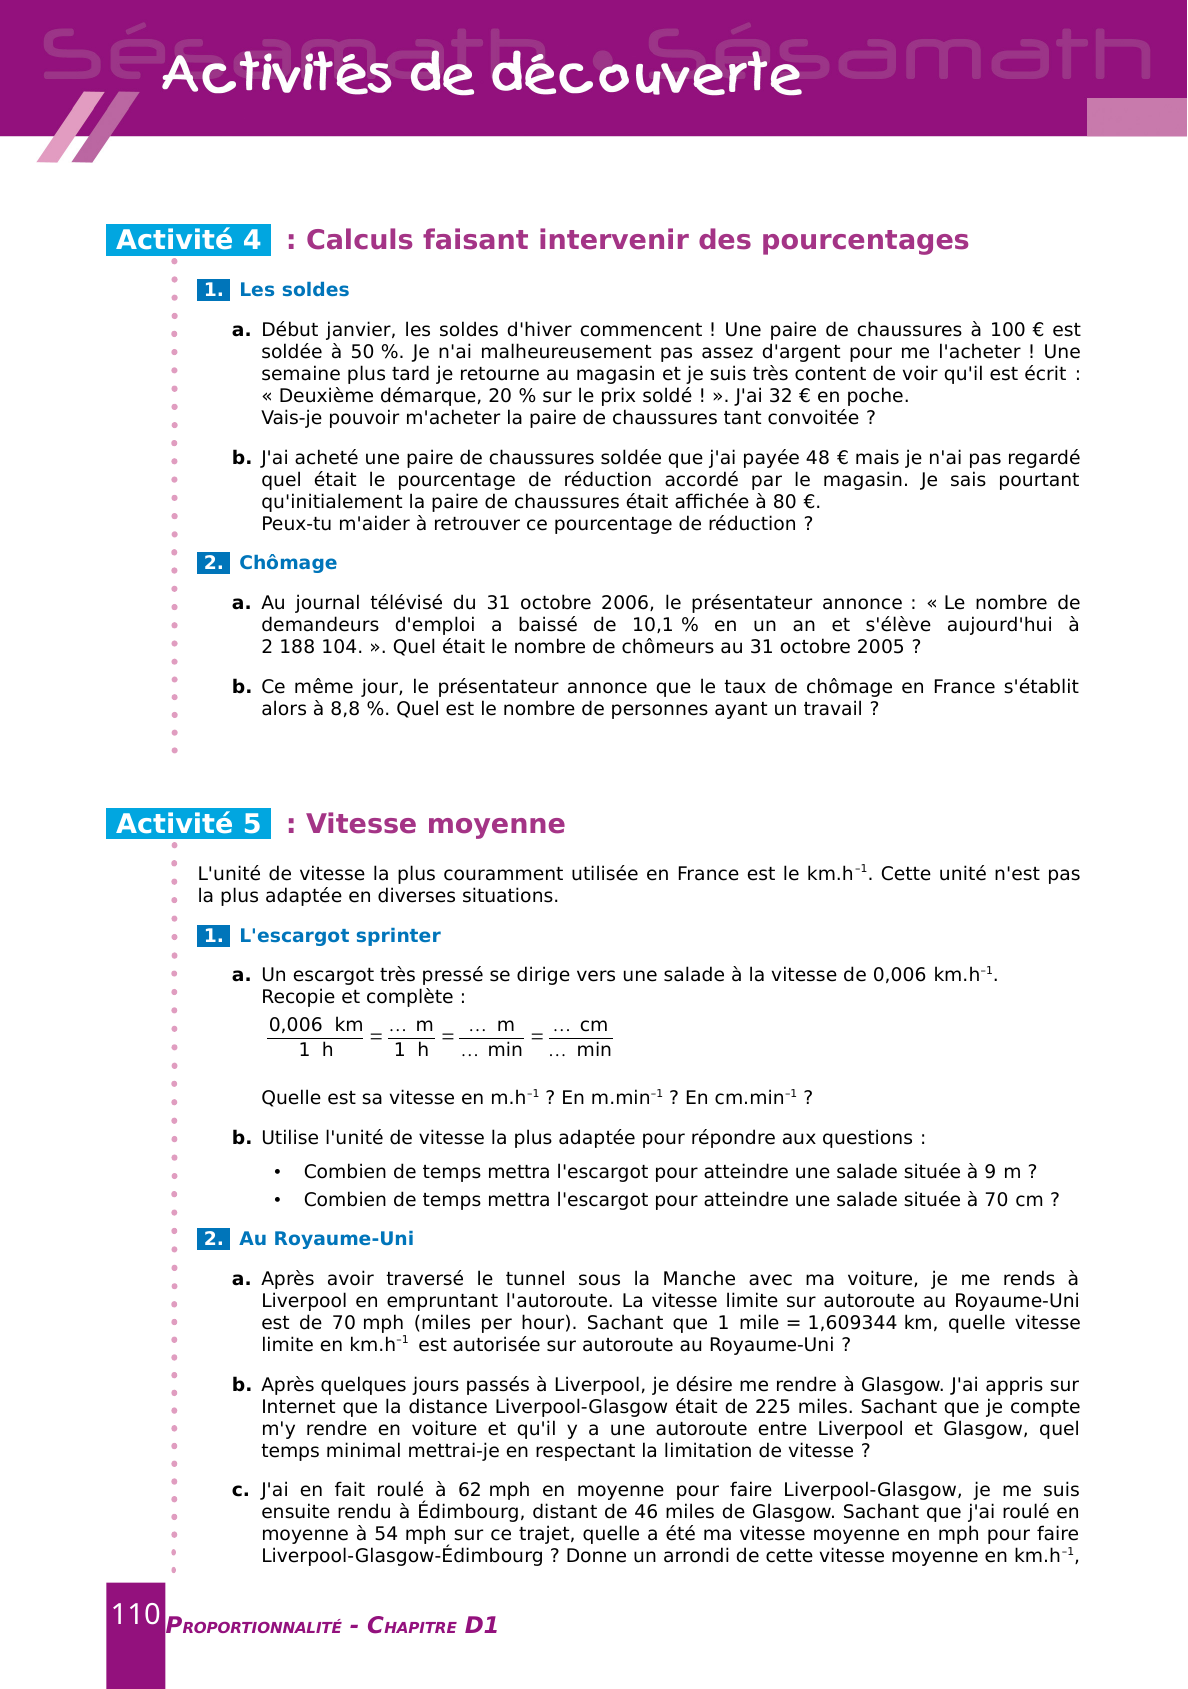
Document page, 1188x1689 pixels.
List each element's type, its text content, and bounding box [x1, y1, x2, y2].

list L'unité de vitesse la plus couramment utilisée en France est le km.h–1. Cette unité n'est pas la plus adaptée en diverses situations. [195, 863, 1081, 907]
list : Vitesse moyenne [271, 808, 1081, 839]
list Après quelques jours passés à Liverpool, je désire me rendre à Glasgow. J'ai appris sur Internet que la distance Liverpool-Glasgow était de 225 miles. Sachant que je compte m'y rendre en voiture et qu'il y a une autoroute entre Liverpool et Glasgow, quel temps minimal mettrai-je en respectant la limitation de vitesse ? [232, 1374, 1081, 1462]
list Quelle est sa vitesse en m.h–1 ? En m.min–1 ? En cm.min–1 ? [232, 1014, 1081, 1109]
list Après avoir traversé le tunnel sous la Manche avec ma voiture, je me rends à Liverpool en empruntant l'autoroute. La vitesse limite sur autoroute au Royaume-Uni est de 70 mph (miles per hour). Sachant que 1 mile = 1,609344 km, quelle vitesse limite en km.h–1 est autorisée sur autoroute au Royaume-Uni ? [232, 1268, 1081, 1356]
list Chômage [230, 552, 1081, 574]
list Les soldes [230, 279, 1081, 301]
list Ce même jour, le présentateur annonce que le taux de chômage en France s'établit alors à 8,8 %. Quel est le nombre de personnes ayant un travail ? [232, 676, 1081, 719]
list J'ai en fait roulé à 62 mph en moyenne pour faire Liverpool-Glasgow, je me suis ensuite rendu à édimbourg, distant de 46 miles de Glasgow. Sachant que j'ai roulé en moyenne à 54 mph sur ce trajet, quelle a été ma vitesse moyenne en mph pour faire Liverpool-Glasgow-édimbourg ? Donne un arrondi de cette vitesse moyenne en km.h–1, [232, 1479, 1081, 1567]
list Utilise l'unité de vitesse la plus adaptée pour répondre aux questions : [232, 1127, 1081, 1149]
list : Calculs faisant intervenir des pourcentages [271, 224, 1081, 256]
list Combien de temps mettra l'escargot pour atteindre une salade située à 9 m ? [274, 1161, 1081, 1183]
picture [0, 0, 1187, 163]
list Un escargot très pressé se dirige vers une salade à la vitesse de 0,006 km.h–1. Recopie et complète : [232, 964, 1081, 1008]
list Combien de temps mettra l'escargot pour atteindre une salade située à 70 cm ? [274, 1189, 1081, 1211]
list J'ai acheté une paire de chaussures soldée que j'ai payée 48 € mais je n'ai pas regardé quel était le pourcentage de réduction accordé par le magasin. Je sais pourtant qu'initialement la paire de chaussures était affichée à 80 €. Peux-tu m'aider à retrouver ce pourcentage de réduction ? [232, 447, 1081, 534]
list Au Royaume-Uni [230, 1228, 1081, 1250]
list Début janvier, les soldes d'hiver commencent ! Une paire de chaussures à 100 € est soldée à 50 %. Je n'ai malheureusement pas assez d'argent pour me l'acheter ! Une semaine plus tard je retourne au magasin et je suis très content de voir qu'il est écrit : « Deuxième démarque, 20 % sur le prix soldé ! ». J'ai 32 € en poche. Vais-je pouvoir m'acheter la paire de chaussures tant convoitée ? [232, 319, 1081, 429]
list L'escargot sprinter [195, 924, 1081, 947]
list Au journal télévisé du 31 octobre 2006, le présentateur annonce : « Le nombre de demandeurs d'emploi a baissé de 10,1 % en un an et s'élève aujourd'hui à 2 188 104. ». Quel était le nombre de chômeurs au 31 octobre 2005 ? [232, 592, 1081, 658]
